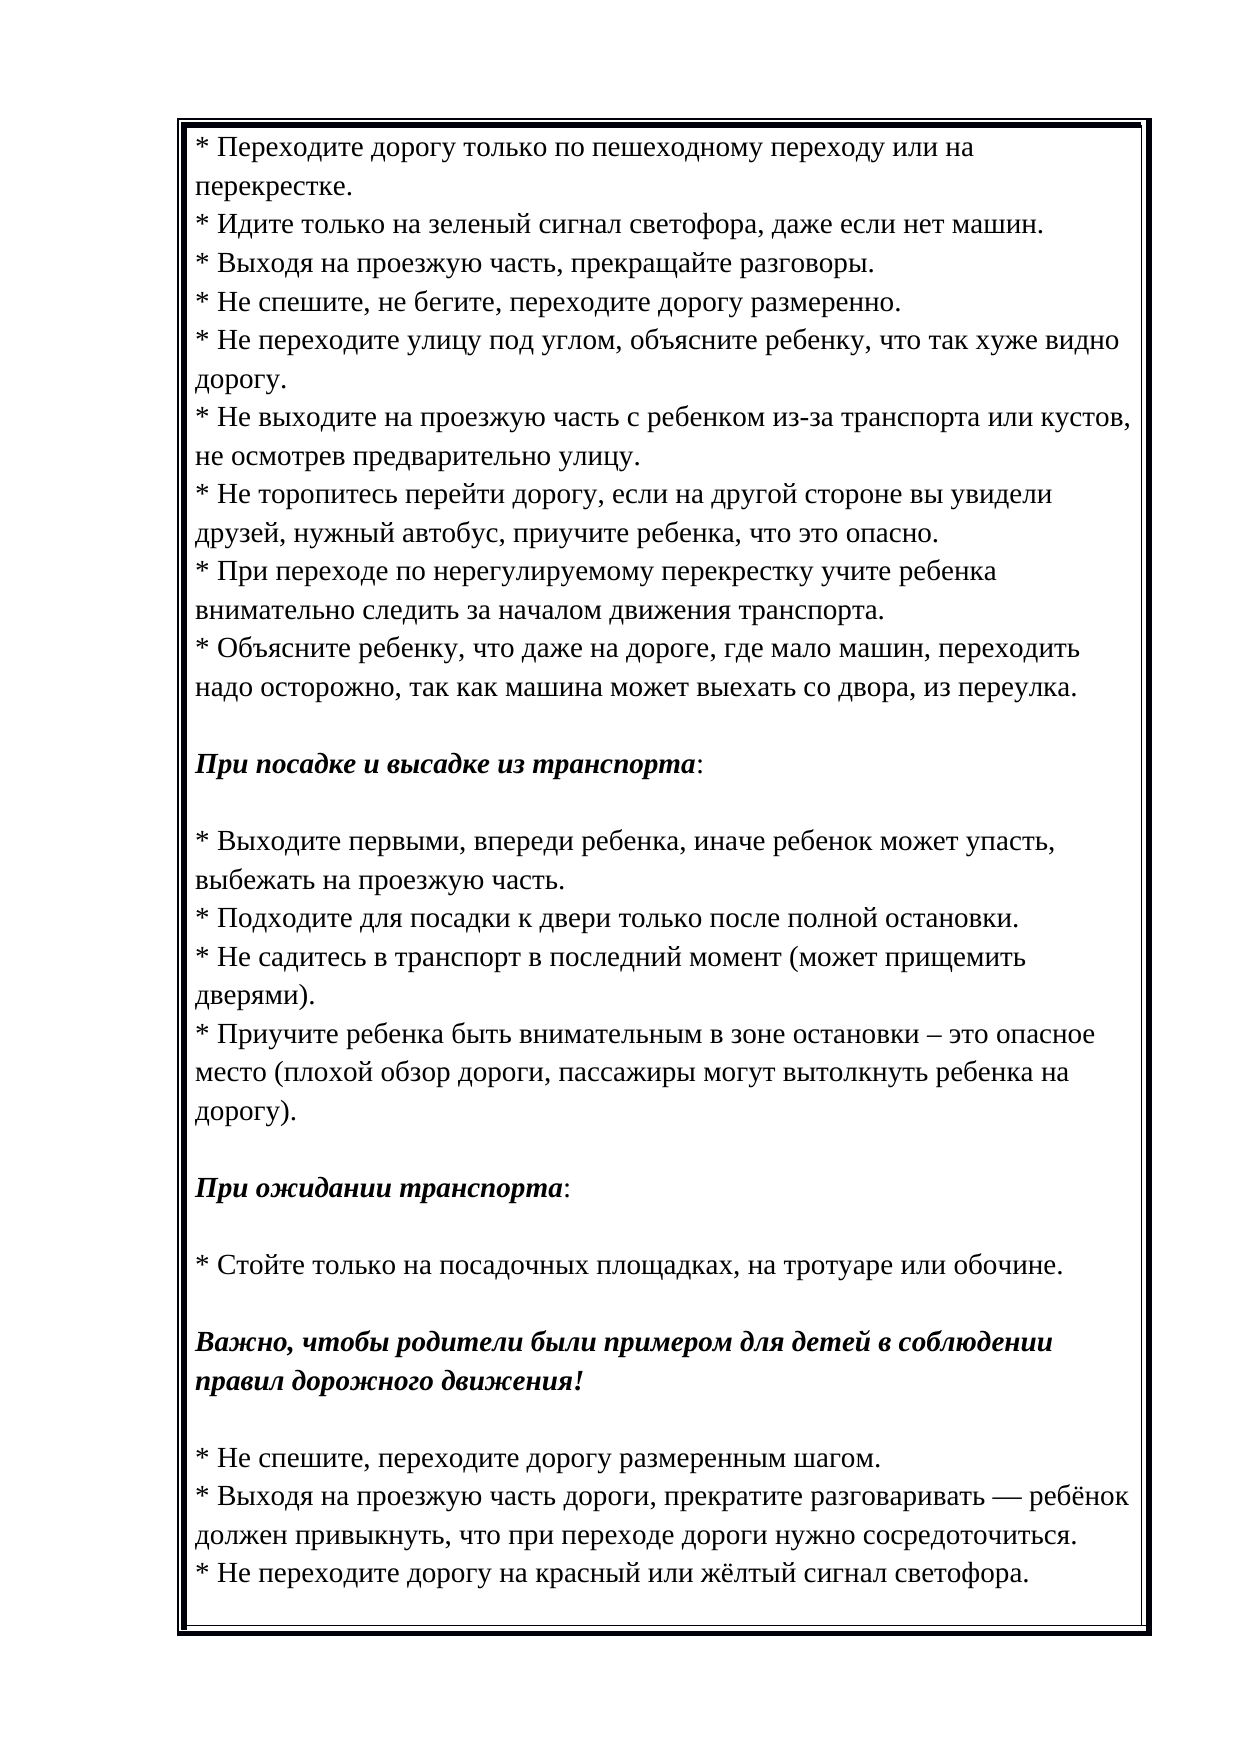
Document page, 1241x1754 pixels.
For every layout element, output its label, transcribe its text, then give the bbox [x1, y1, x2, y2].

list * Переходите дорогу только по пешеходному переходу или на перекрестке. * Идите только на зеленый сигнал светофора, даже если нет машин. * Выходя на проезжую часть, прекращайте разговоры. * Не спешите, не бегите, переходите дорогу размеренно. * Не переходите улицу под углом, объясните ребенку, что так хуже видно дорогу. * Не выходите на проезжую часть с ребенком из-за транспорта или кустов, не осмотрев предварительно улицу. * Не торопитесь перейти дорогу, если на другой стороне вы увидели друзей, нужный автобус, приучите ребенка, что это опасно. * При переходе по нерегулируемому перекрестку учите ребенка внимательно следить за началом движения транспорта. * Объясните ребенку, что даже на дороге, где мало машин, переходить надо осторожно, так как машина может выехать со двора, из переулка. При посадке и высадке из транспорта: * Выходите первыми, впереди ребенка, иначе ребенок может упасть, выбежать на проезжую часть. * Подходите для посадки к двери только после полной остановки. * Не садитесь в транспорт в последний момент (может прищемить дверями). * Приучите ребенка быть внимательным в зоне остановки – это опасное место (плохой обзор дороги, пассажиры могут вытолкнуть ребенка на дорогу). При ожидании транспорта: * Стойте только на посадочных площадках, на тротуаре или обочине. Важно, чтобы родители были примером для детей в соблюдении правил дорожного движения! * Не спешите, переходите дорогу размеренным шагом. * Выходя на проезжую часть дороги, прекратите разговаривать — ребёнок должен привыкнуть, что при переходе дороги нужно сосредоточиться. * Не переходите дорогу на красный или жёлтый сигнал светофора. [195, 129, 1133, 1589]
